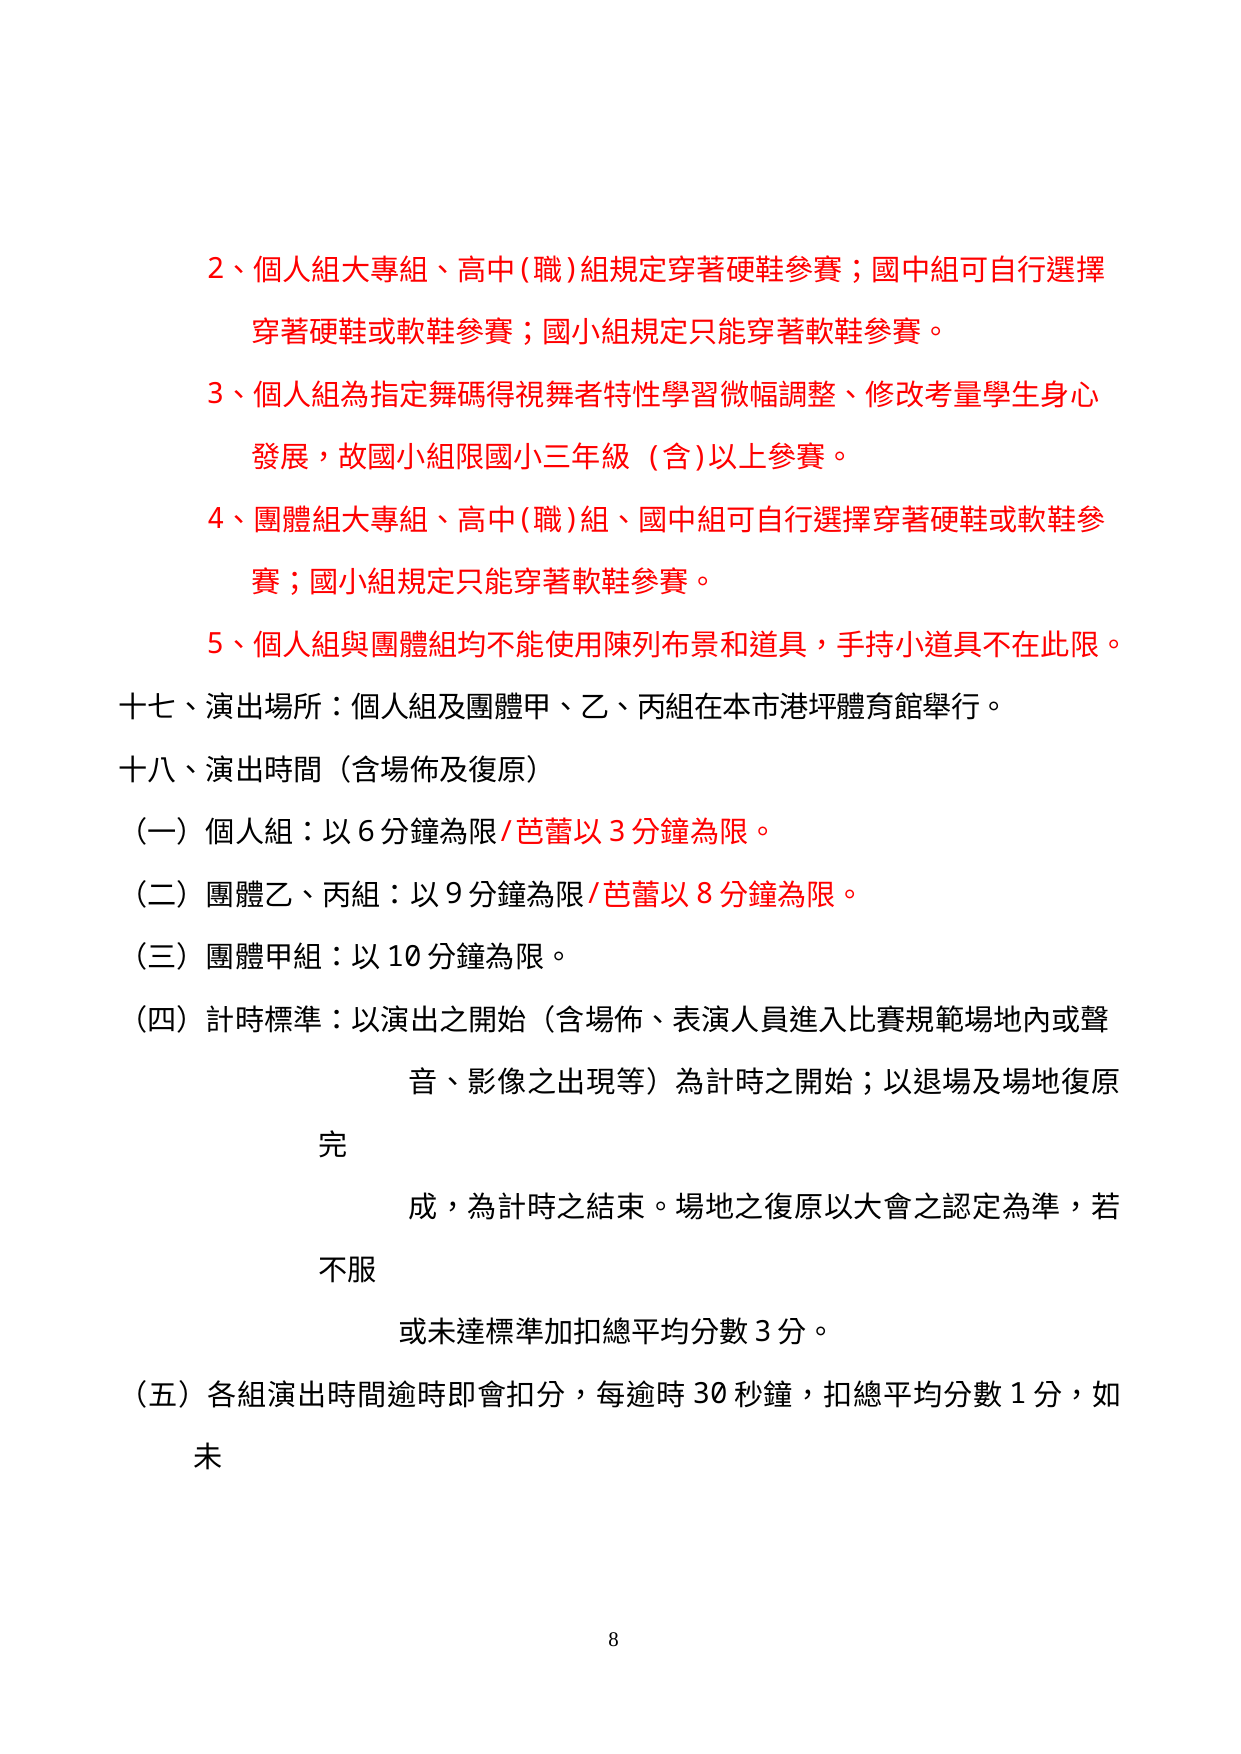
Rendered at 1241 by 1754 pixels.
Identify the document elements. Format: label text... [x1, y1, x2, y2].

text 4、團體組大專組、高中(職)組、國中組可自行選擇穿著硬鞋或軟鞋參賽；國小組規定只能穿著軟鞋參賽。 [207, 476, 1122, 601]
text （一）個人組：以6分鐘為限/芭蕾以3分鐘為限。 [118, 788, 1122, 851]
text 3、個人組為指定舞碼得視舞者特性學習微幅調整、修改考量學生身心發展，故國小組限國小三年級 (含)以上參賽。 [206, 351, 1122, 476]
text 十七、演出場所：個人組及團體甲、乙、丙組在本市港坪體育館舉行。 [118, 663, 1122, 726]
text 2、個人組大專組、高中(職)組規定穿著硬鞋參賽；國中組可自行選擇穿著硬鞋或軟鞋參賽；國小組規定只能穿著軟鞋參賽。 [207, 226, 1122, 351]
text （五）各組演出時間逾時即會扣分，每逾時30秒鐘，扣總平均分數1分，如未 [118, 1351, 1122, 1476]
text 5、個人組與團體組均不能使用陳列布景和道具，手持小道具不在此限。 [118, 601, 1122, 663]
text （二）團體乙、丙組：以9分鐘為限/芭蕾以8分鐘為限。 [118, 851, 1122, 913]
text （三）團體甲組：以10分鐘為限。 [118, 913, 1122, 976]
text （四）計時標準：以演出之開始（含場佈、表演人員進入比賽規範場地內或聲 [118, 976, 1122, 1038]
text 音、影像之出現等）為計時之開始；以退場及場地復原完 [118, 1038, 1122, 1163]
text 成，為計時之結束。場地之復原以大會之認定為準，若不服 [118, 1163, 1122, 1288]
text 或未達標準加扣總平均分數3分。 [118, 1288, 1122, 1351]
text 十八、演出時間（含場佈及復原） [118, 726, 1122, 788]
